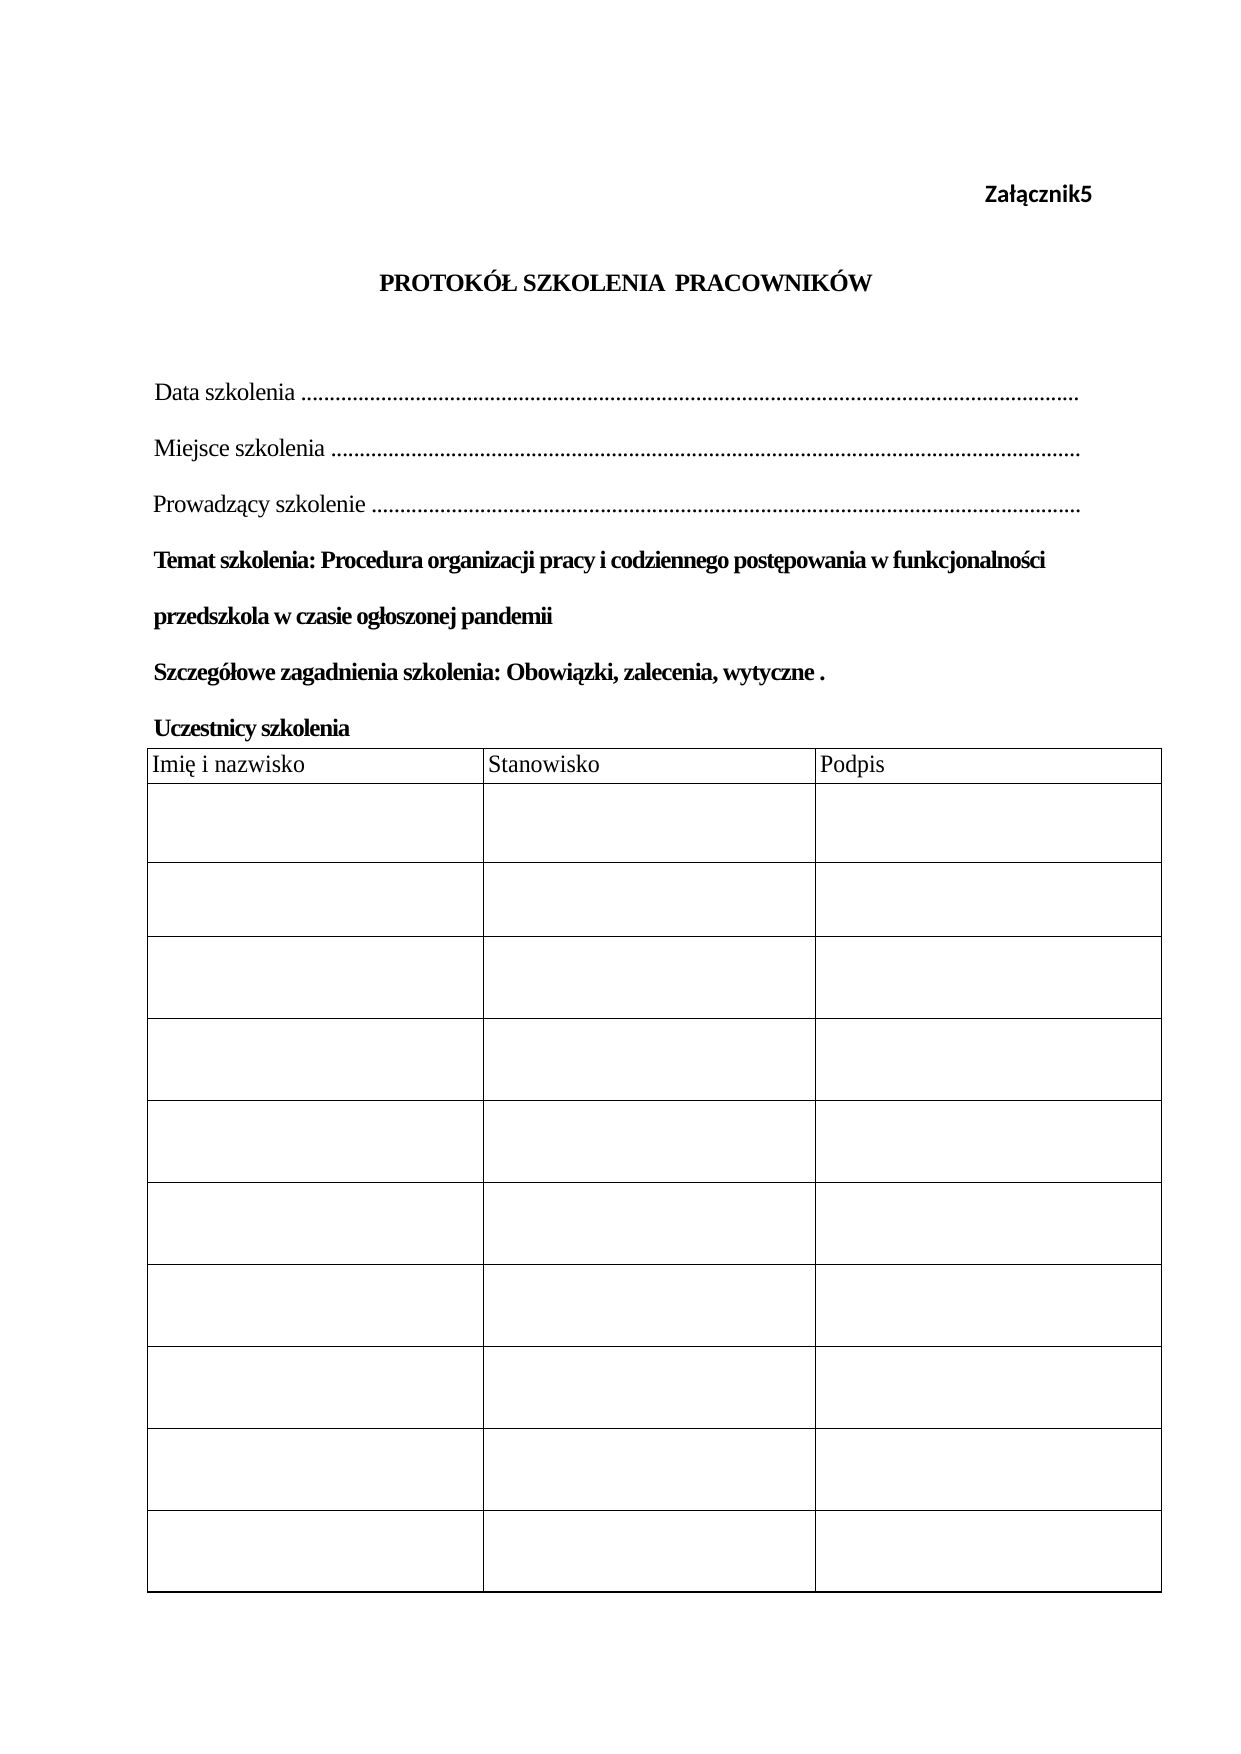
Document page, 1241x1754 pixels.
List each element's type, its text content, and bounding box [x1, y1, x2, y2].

table_header Podpis [816, 749, 820, 783]
text PROTOKÓŁ SZKOLENIA PRACOWNIKÓW [160, 268, 1092, 297]
table_cell [816, 1265, 1161, 1346]
text Data szkolenia ........................................................................................................................................ [154, 356, 1092, 412]
table_cell [484, 1019, 815, 1099]
table_cell [816, 1511, 1161, 1591]
table_cell [816, 863, 1161, 936]
table_cell [148, 937, 483, 1018]
table_cell [484, 1101, 815, 1182]
table_cell [484, 1265, 815, 1346]
text Szczegółowe zagadnienia szkolenia: Obowiązki, zalecenia, wytyczne . [153, 636, 1092, 692]
table_cell [816, 1429, 1161, 1509]
table_cell [148, 1183, 483, 1263]
text Miejsce szkolenia ................................................................................................................................... [154, 412, 1092, 468]
table_cell [148, 1019, 483, 1099]
table_cell [484, 1183, 815, 1263]
table_cell [484, 937, 815, 1018]
table_cell [816, 1347, 1161, 1427]
table_cell [484, 784, 815, 862]
table_cell [816, 784, 1161, 862]
table_cell [148, 1511, 483, 1591]
text Temat szkolenia: Procedura organizacji pracy i codziennego postępowania w funkcjonalności przedszkola w czasie ogłoszonej pandemii [153, 524, 1092, 636]
table_cell [816, 1183, 1161, 1263]
table_cell [148, 1265, 483, 1346]
table_cell [816, 937, 1161, 1018]
text Prowadzący szkolenie ............................................................................................................................ [153, 468, 1092, 524]
table_cell [484, 863, 815, 936]
table_cell [148, 1101, 483, 1182]
text Uczestnicy szkolenia [153, 692, 1092, 748]
table_header Podpis [1157, 749, 1161, 783]
table_cell [148, 784, 483, 862]
table_cell [816, 1101, 1161, 1182]
table_cell [148, 1347, 483, 1427]
table_cell [484, 1347, 815, 1427]
table_cell [816, 1019, 1161, 1099]
table_cell [484, 1511, 815, 1591]
table_cell [148, 863, 483, 936]
table_cell [148, 1429, 483, 1509]
text Załącznik5 [148, 178, 1092, 209]
table_cell [484, 1429, 815, 1509]
